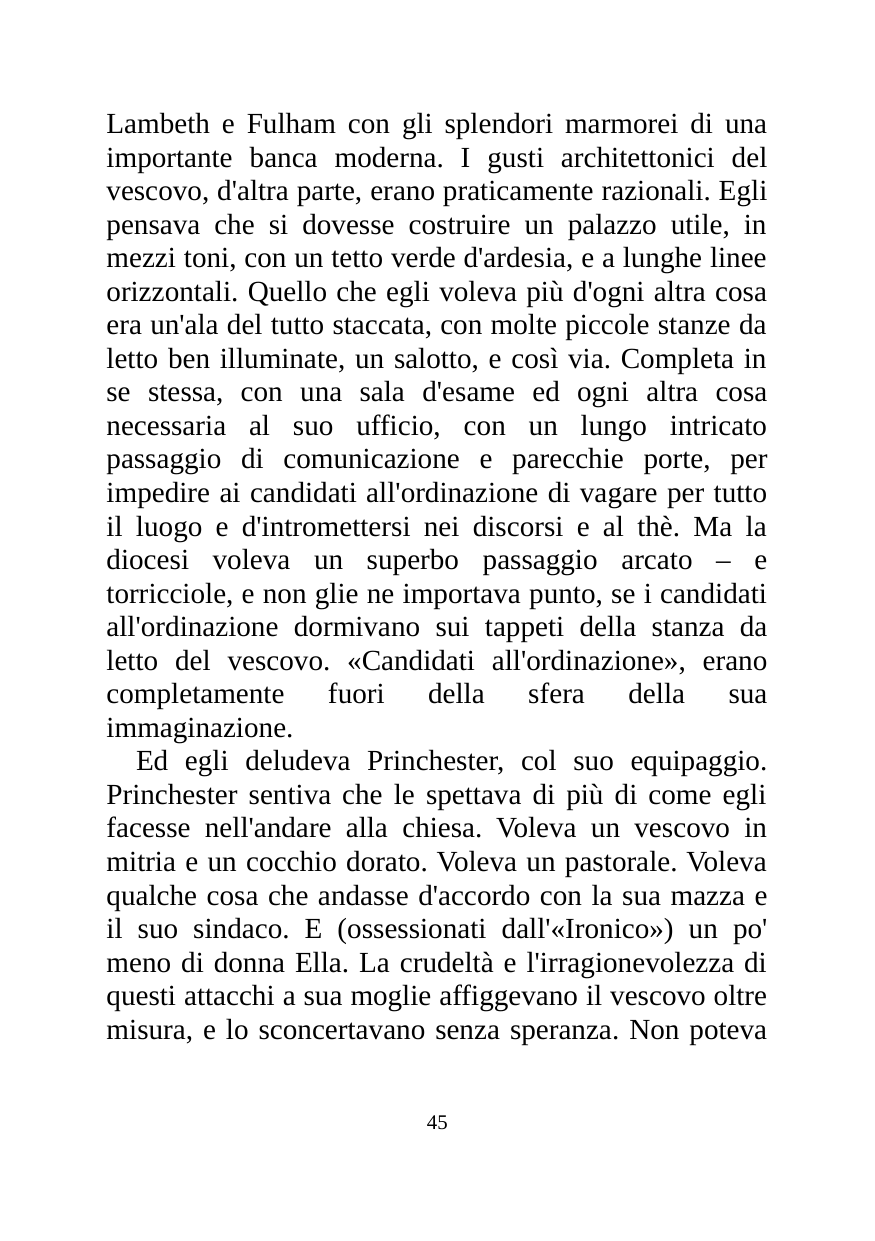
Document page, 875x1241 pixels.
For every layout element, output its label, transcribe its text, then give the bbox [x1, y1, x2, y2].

text Lambeth e Fulham con gli splendori marmorei di una importante banca moderna. I gusti architettonici del vescovo, d'altra parte, erano praticamente razionali. Egli pensava che si dovesse costruire un palazzo utile, in mezzi toni, con un tetto verde d'ardesia, e a lunghe linee orizzontali. Quello che egli voleva più d'ogni altra cosa era un'ala del tutto staccata, con molte piccole stanze da letto ben illuminate, un salotto, e così via. Completa in se stessa, con una sala d'esame ed ogni altra cosa necessaria al suo ufficio, con un lungo intricato passaggio di comunicazione e parecchie porte, per impedire ai candidati all'ordinazione di vagare per tutto il luogo e d'intromettersi nei discorsi e al thè. Ma la diocesi voleva un superbo passaggio arcato – e torricciole, e non glie ne importava punto, se i candidati all'ordinazione dormivano sui tappeti della stanza da letto del vescovo. «Candidati all'ordinazione», erano completamente fuori della sfera della sua immaginazione. [106, 106, 768, 743]
text Ed egli deludeva Princhester, col suo equipaggio. Princhester sentiva che le spettava di più di come egli facesse nell'andare alla chiesa. Voleva un vescovo in mitria e un cocchio dorato. Voleva un pastorale. Voleva qualche cosa che andasse d'accordo con la sua mazza e il suo sindaco. E (ossessionati dall'«Ironico») un po' meno di donna Ella. La crudeltà e l'irragionevolezza di questi attacchi a sua moglie affiggevano il vescovo oltre misura, e lo sconcertavano senza speranza. Non poteva [106, 743, 768, 1045]
